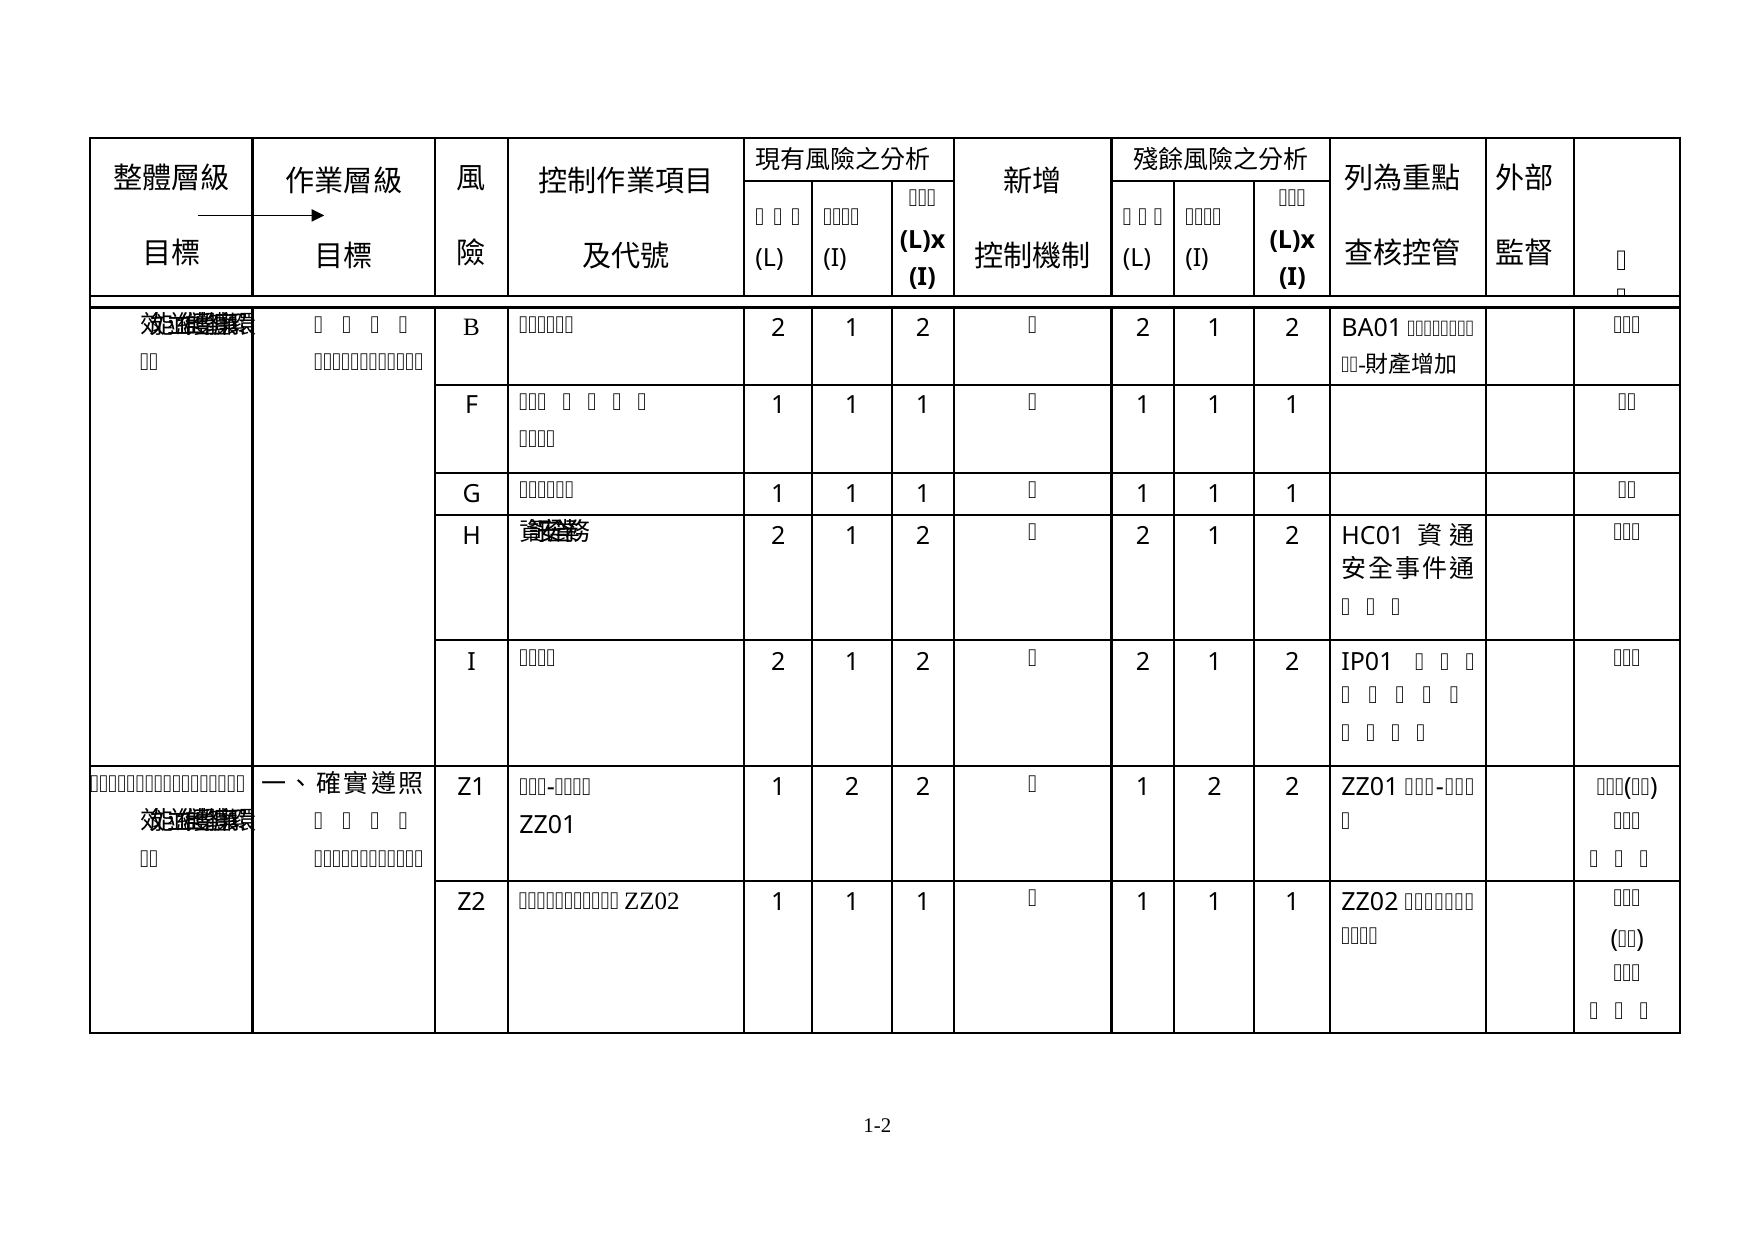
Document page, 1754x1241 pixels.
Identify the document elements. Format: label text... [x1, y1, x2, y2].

table_cell 1 [1113, 386, 1173, 472]
table_cell 風險值(L)x(I) [893, 182, 953, 295]
table_cell ZZ02加班申請與費用核發作業 [1331, 882, 1485, 1032]
table_header 新增 控制機制 [955, 139, 1110, 295]
table_cell 1 [1175, 641, 1253, 765]
table_cell 1 [1113, 882, 1173, 1032]
table_cell [1487, 516, 1573, 639]
table_cell 無 [955, 474, 1110, 513]
table_cell 無 [955, 309, 1110, 383]
table_cell 財產管理業務 [509, 309, 743, 383]
table_cell 一、確實遵照相關管理規定，提升內部管理效能。 [254, 767, 434, 1032]
table_cell [1487, 641, 1573, 765]
table_cell 1 [1113, 767, 1173, 880]
table_cell 1 [745, 474, 811, 513]
table_cell 1 [745, 882, 811, 1032]
table_cell H [436, 516, 507, 639]
table_cell 一、提升本所資產效益，增進內部管理效能，並維護整體廉潔環境。 [91, 767, 251, 1032]
table_cell 秘書室 [1575, 309, 1679, 383]
table_cell 2 [745, 309, 811, 383]
table_cell 1 [893, 386, 953, 472]
table_cell G [436, 474, 507, 513]
table_cell 秘書室 [1575, 641, 1679, 765]
table_cell 人事費-薪給作業 ZZ01 [509, 767, 743, 880]
table_cell 行政管考業務 [509, 474, 743, 513]
table_cell 1 [1175, 474, 1253, 513]
table_header 負 責 單 位 [1575, 139, 1679, 295]
table_cell 1 [893, 474, 953, 513]
table_cell 相關管理規定，提升內部管理效能。 [254, 309, 434, 765]
table_cell HC01資通安全事件通報作業 [1331, 516, 1485, 639]
table_cell 2 [893, 516, 953, 639]
table_header 風險代號 [436, 139, 507, 295]
table_cell 1 [813, 309, 891, 383]
table_cell ZZ01人事費-薪給作業 [1331, 767, 1485, 880]
table_cell 1 [745, 386, 811, 472]
table_cell 採購業務 [509, 641, 743, 765]
table_cell 2 [745, 641, 811, 765]
table_header 外部監督機關所提內部控制缺失項目() [1487, 139, 1573, 295]
table_header 控制作業項目 及代號 [509, 139, 743, 295]
table_cell 1 [813, 386, 891, 472]
table_cell [1487, 386, 1573, 472]
table_cell 無 [955, 386, 1110, 472]
table_cell 資訊安全業務 [509, 516, 743, 639]
table_cell B [436, 309, 507, 383]
table_cell 無 [955, 882, 1110, 1032]
table_cell 2 [1113, 641, 1173, 765]
table_cell 2 [1113, 516, 1173, 639]
table_cell 可能性(L) [745, 182, 811, 295]
table_cell 2 [1113, 309, 1173, 383]
table_cell 1 [813, 516, 891, 639]
table_cell 影響程度 (I) [1175, 182, 1253, 295]
table_header 列為重點查核控管及自行評估項目 [1331, 139, 1485, 295]
table_cell 可能性(L) [1113, 182, 1173, 295]
table_cell 2 [1255, 516, 1329, 639]
table_cell [1487, 474, 1573, 513]
table_cell 1 [1175, 386, 1253, 472]
table_cell 1 [1175, 516, 1253, 639]
table_cell 1 [1175, 882, 1253, 1032]
table_cell 2 [813, 767, 891, 880]
table_cell 2 [745, 516, 811, 639]
table_header 作業層級 目標 [254, 139, 434, 295]
table_cell 無 [955, 641, 1110, 765]
table_cell 無 [955, 767, 1110, 880]
table_cell 1 [745, 767, 811, 880]
table_cell 1 [813, 882, 891, 1032]
table_cell 研考 [1575, 386, 1679, 472]
table_cell 秘書室(主政) 人事室 會計室 [1575, 767, 1679, 880]
table_cell [1487, 309, 1573, 383]
table_header 現有風險之分析 [745, 139, 953, 180]
table_cell 一、提升本所資產效益，增進內部管理效能，並維護整體廉潔環境。 [91, 309, 251, 765]
table_cell IP01未經公告程序之限制性招標 [1331, 641, 1485, 765]
table_header 整體層級目標 [91, 139, 251, 295]
table_cell 1 [1255, 474, 1329, 513]
table_cell 研考 [1575, 474, 1679, 513]
table_cell 加班申請與費用核發作業ZZ02 [509, 882, 743, 1032]
table_cell 風險值(L)x(I) [1255, 182, 1329, 295]
table_cell [1487, 767, 1573, 880]
table_cell [1331, 386, 1485, 472]
table_cell 1 [1255, 882, 1329, 1032]
table_cell 1 [1113, 474, 1173, 513]
table_cell 2 [893, 641, 953, 765]
table_cell 無 [955, 516, 1110, 639]
table_cell 1 [813, 641, 891, 765]
table_cell Z2 [436, 882, 507, 1032]
table_cell F [436, 386, 507, 472]
table_cell 人事室 (主政) 秘書室 會計室 [1575, 882, 1679, 1032]
table_cell 1 [813, 474, 891, 513]
table_cell 2 [893, 309, 953, 383]
table_cell [1331, 474, 1485, 513]
table_cell 1 [893, 882, 953, 1032]
table_cell 2 [893, 767, 953, 880]
table_cell 1 [1175, 309, 1253, 383]
table_cell 公共建設計畫之 編審業務 [509, 386, 743, 472]
table_cell 秘書室 [1575, 516, 1679, 639]
table_cell 2 [1175, 767, 1253, 880]
table_cell Z1 [436, 767, 507, 880]
table_cell 2 [1255, 641, 1329, 765]
table_cell [91, 297, 1679, 306]
table_cell 2 [1255, 767, 1329, 880]
table_cell [1487, 882, 1573, 1032]
table_cell 1 [1255, 386, 1329, 472]
table_cell 影響程度 (I) [813, 182, 891, 295]
table_cell I [436, 641, 507, 765]
table_cell 2 [1255, 309, 1329, 383]
table_header 殘餘風險之分析 [1113, 139, 1329, 180]
table_cell BA01市有公用財產產籍管理-財產增加 [1331, 309, 1485, 383]
